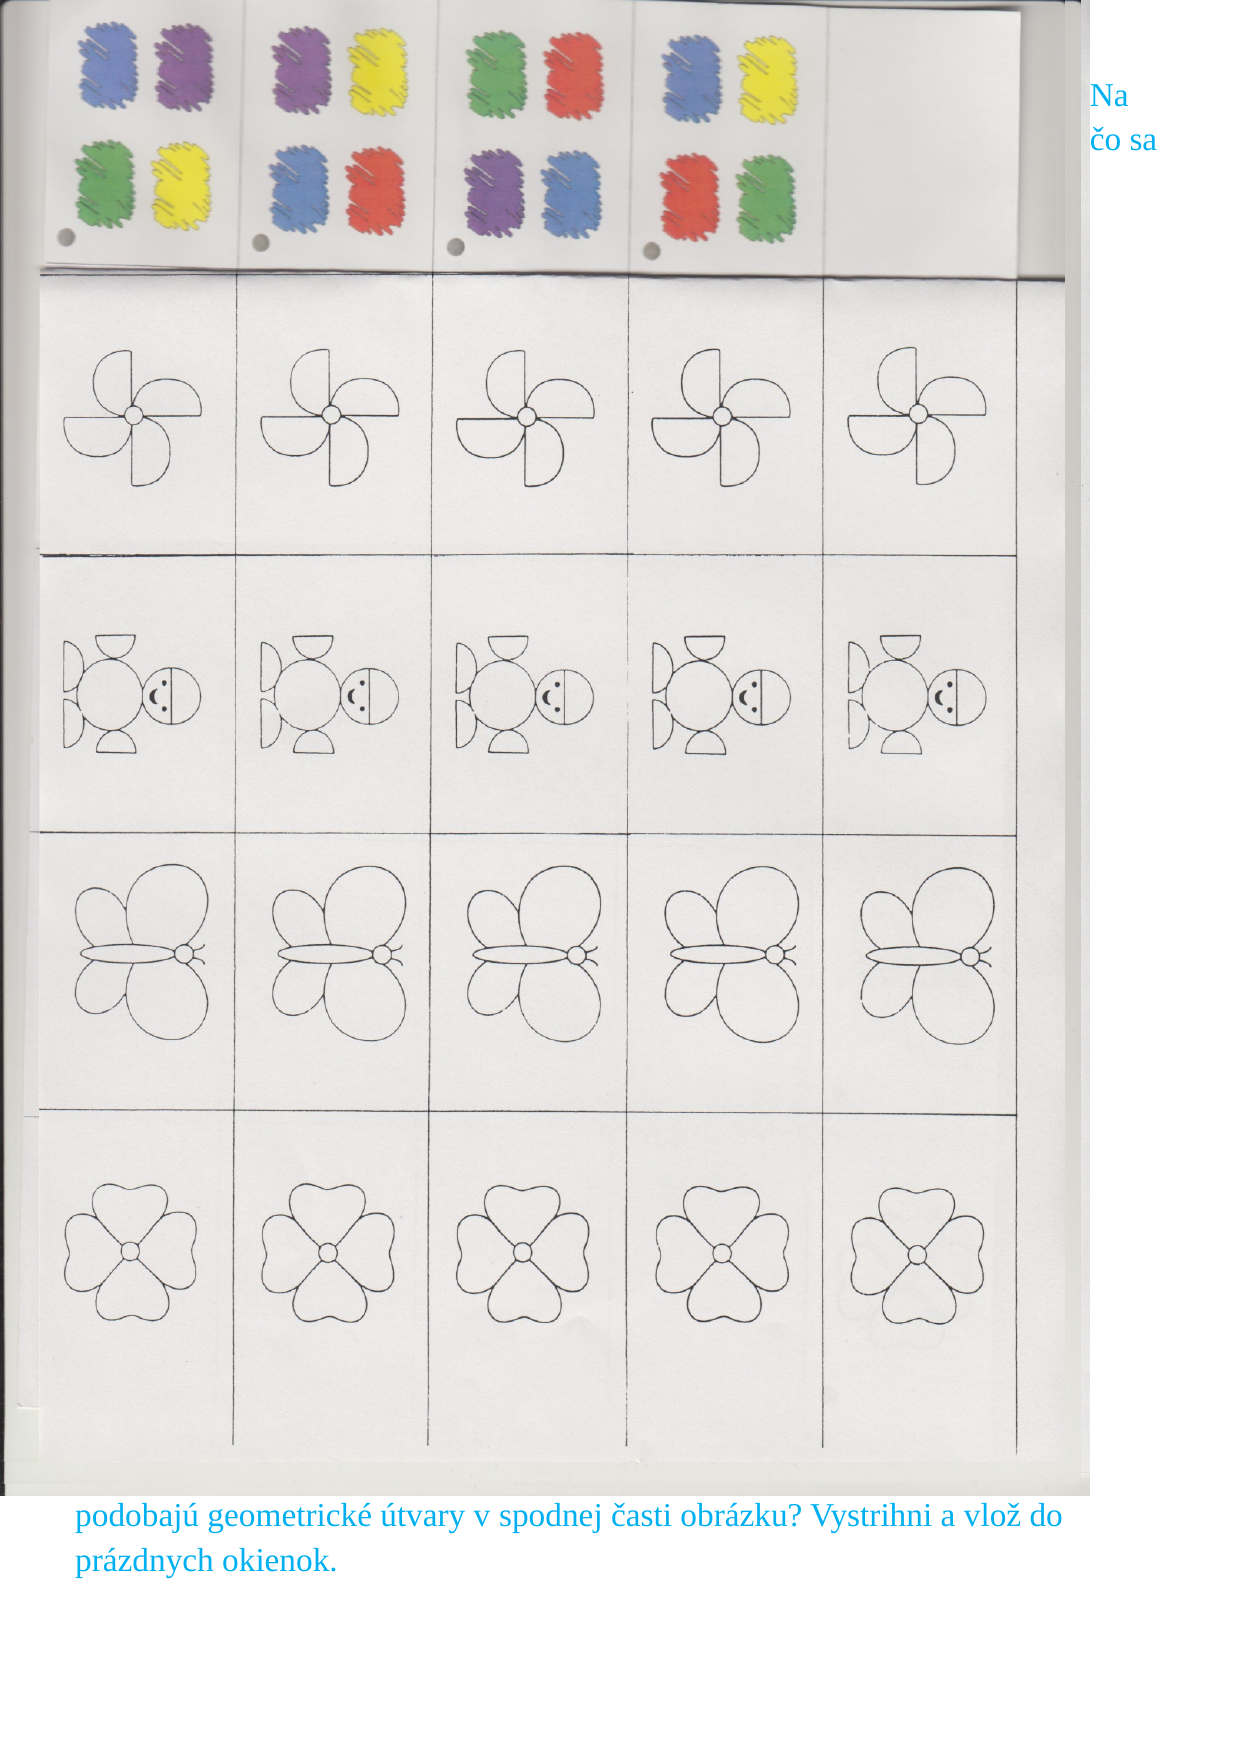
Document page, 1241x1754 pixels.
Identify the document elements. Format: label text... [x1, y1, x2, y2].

text Na čo sa podobajú geometrické útvary v spodnej časti obrázku? Vystrihni a vlož do prázdnych okienok. [75, 75, 1165, 1578]
picture [0, 0, 1093, 1496]
